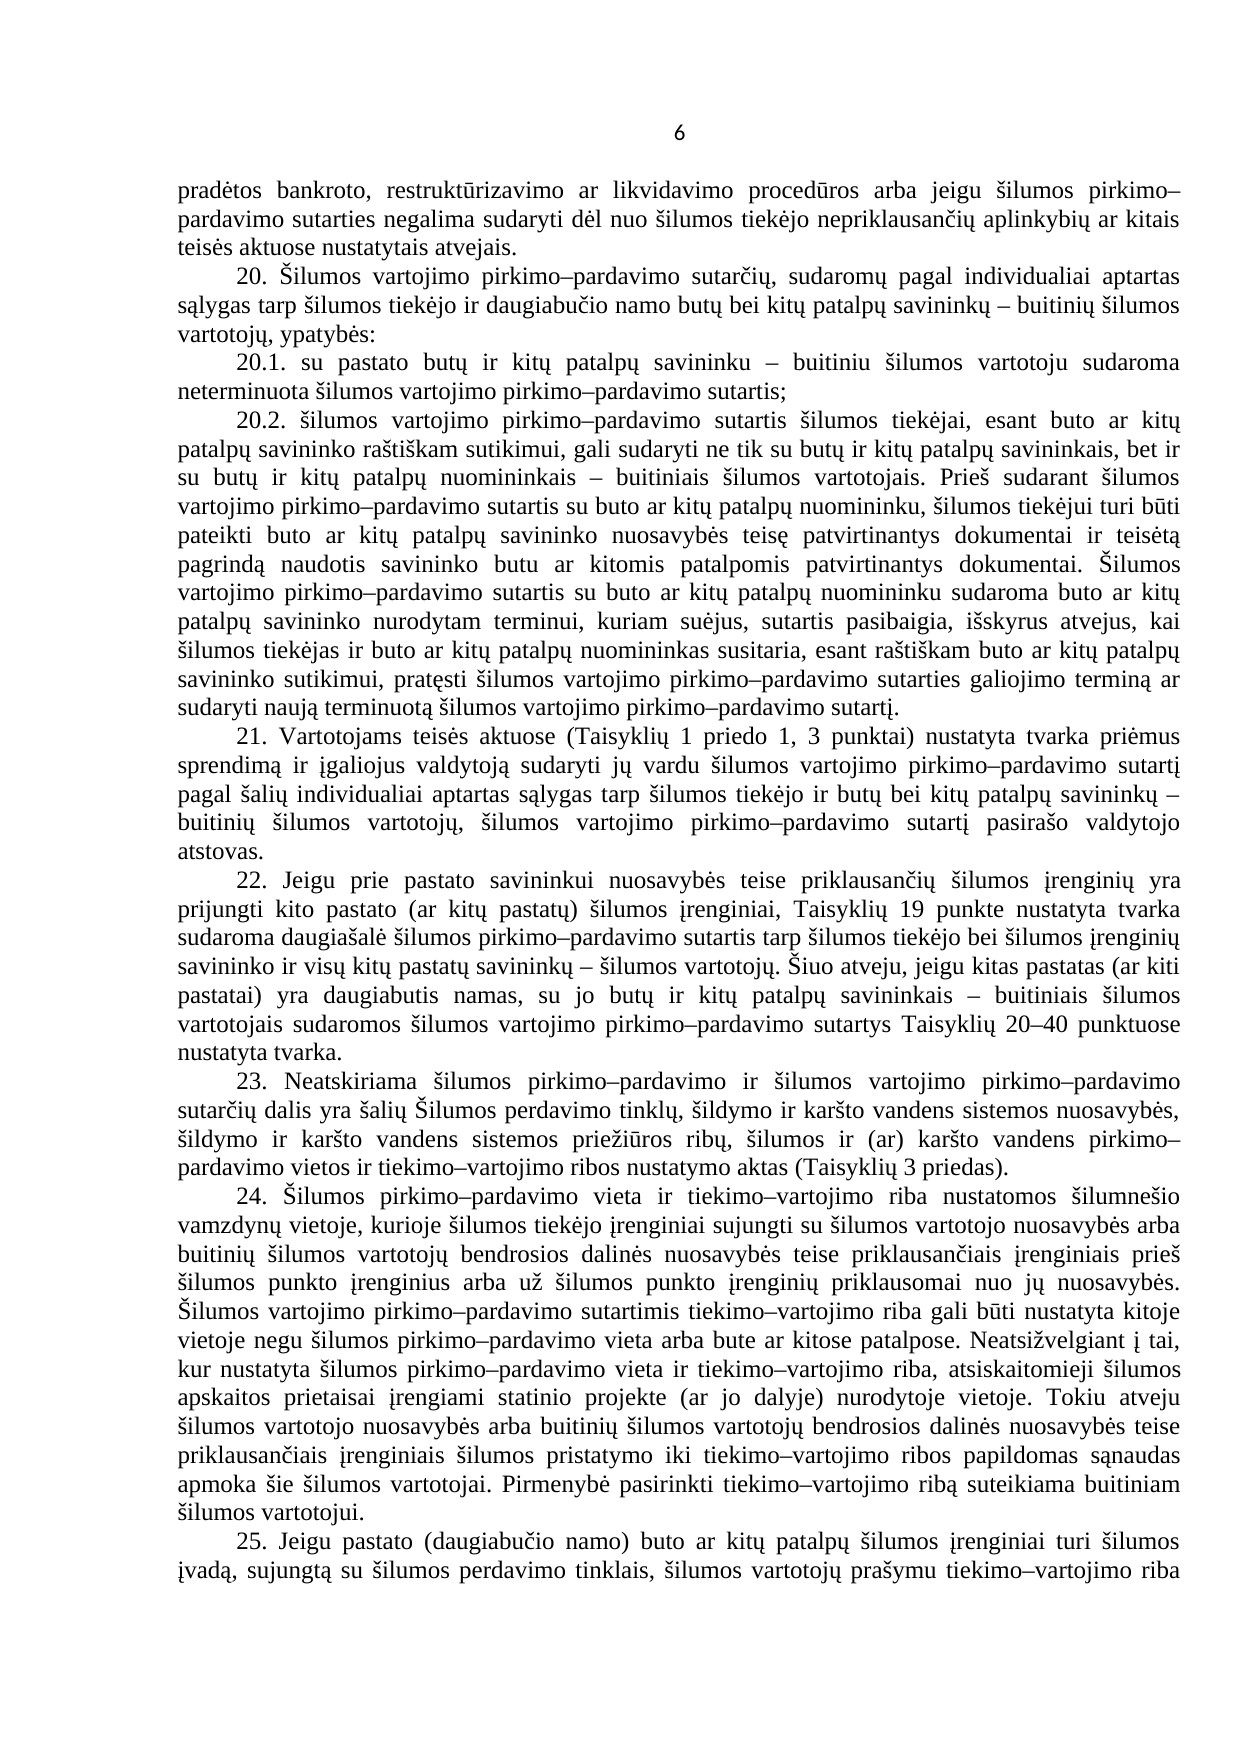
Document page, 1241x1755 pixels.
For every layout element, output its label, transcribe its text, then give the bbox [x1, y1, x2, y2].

text 20.2. šilumos vartojimo pirkimo–pardavimo sutartis šilumos tiekėjai, esant buto ar kitų patalpų savininko raštiškam sutikimui, gali sudaryti ne tik su butų ir kitų patalpų savininkais, bet ir su butų ir kitų patalpų nuomininkais – buitiniais šilumos vartotojais. Prieš sudarant šilumos vartojimo pirkimo–pardavimo sutartis su buto ar kitų patalpų nuomininku, šilumos tiekėjui turi būti pateikti buto ar kitų patalpų savininko nuosavybės teisę patvirtinantys dokumentai ir teisėtą pagrindą naudotis savininko butu ar kitomis patalpomis patvirtinantys dokumentai. Šilumos vartojimo pirkimo–pardavimo sutartis su buto ar kitų patalpų nuomininku sudaroma buto ar kitų patalpų savininko nurodytam terminui, kuriam suėjus, sutartis pasibaigia, išskyrus atvejus, kai šilumos tiekėjas ir buto ar kitų patalpų nuomininkas susitaria, esant raštiškam buto ar kitų patalpų savininko sutikimui, pratęsti šilumos vartojimo pirkimo–pardavimo sutarties galiojimo terminą ar sudaryti naują terminuotą šilumos vartojimo pirkimo–pardavimo sutartį. [177, 405, 1181, 721]
text 20. Šilumos vartojimo pirkimo–pardavimo sutarčių, sudaromų pagal individualiai aptartas sąlygas tarp šilumos tiekėjo ir daugiabučio namo butų bei kitų patalpų savininkų – buitinių šilumos vartotojų, ypatybės: [177, 261, 1181, 347]
text 23. Neatskiriama šilumos pirkimo–pardavimo ir šilumos vartojimo pirkimo–pardavimo sutarčių dalis yra šalių Šilumos perdavimo tinklų, šildymo ir karšto vandens sistemos nuosavybės, šildymo ir karšto vandens sistemos priežiūros ribų, šilumos ir (ar) karšto vandens pirkimo–pardavimo vietos ir tiekimo–vartojimo ribos nustatymo aktas (Taisyklių 3 priedas). [177, 1066, 1181, 1181]
text 24. Šilumos pirkimo–pardavimo vieta ir tiekimo–vartojimo riba nustatomos šilumnešio vamzdynų vietoje, kurioje šilumos tiekėjo įrenginiai sujungti su šilumos vartotojo nuosavybės arba buitinių šilumos vartotojų bendrosios dalinės nuosavybės teise priklausančiais įrenginiais prieš šilumos punkto įrenginius arba už šilumos punkto įrenginių priklausomai nuo jų nuosavybės. Šilumos vartojimo pirkimo–pardavimo sutartimis tiekimo–vartojimo riba gali būti nustatyta kitoje vietoje negu šilumos pirkimo–pardavimo vieta arba bute ar kitose patalpose. Neatsižvelgiant į tai, kur nustatyta šilumos pirkimo–pardavimo vieta ir tiekimo–vartojimo riba, atsiskaitomieji šilumos apskaitos prietaisai įrengiami statinio projekte (ar jo dalyje) nurodytoje vietoje. Tokiu atveju šilumos vartotojo nuosavybės arba buitinių šilumos vartotojų bendrosios dalinės nuosavybės teise priklausančiais įrenginiais šilumos pristatymo iki tiekimo–vartojimo ribos papildomas sąnaudas apmoka šie šilumos vartotojai. Pirmenybė pasirinkti tiekimo–vartojimo ribą suteikiama buitiniam šilumos vartotojui. [177, 1181, 1181, 1526]
text 20.1. su pastato butų ir kitų patalpų savininku – buitiniu šilumos vartotoju sudaroma neterminuota šilumos vartojimo pirkimo–pardavimo sutartis; [177, 347, 1181, 405]
text 22. Jeigu prie pastato savininkui nuosavybės teise priklausančių šilumos įrenginių yra prijungti kito pastato (ar kitų pastatų) šilumos įrenginiai, Taisyklių 19 punkte nustatyta tvarka sudaroma daugiašalė šilumos pirkimo–pardavimo sutartis tarp šilumos tiekėjo bei šilumos įrenginių savininko ir visų kitų pastatų savininkų – šilumos vartotojų. Šiuo atveju, jeigu kitas pastatas (ar kiti pastatai) yra daugiabutis namas, su jo butų ir kitų patalpų savininkais – buitiniais šilumos vartotojais sudaromos šilumos vartojimo pirkimo–pardavimo sutartys Taisyklių 20–40 punktuose nustatyta tvarka. [177, 865, 1181, 1066]
text 25. Jeigu pastato (daugiabučio namo) buto ar kitų patalpų šilumos įrenginiai turi šilumos įvadą, sujungtą su šilumos perdavimo tinklais, šilumos vartotojų prašymu tiekimo–vartojimo riba [177, 1526, 1181, 1584]
text pradėtos bankroto, restruktūrizavimo ar likvidavimo procedūros arba jeigu šilumos pirkimo–pardavimo sutarties negalima sudaryti dėl nuo šilumos tiekėjo nepriklausančių aplinkybių ar kitais teisės aktuose nustatytais atvejais. [177, 175, 1181, 261]
text 21. Vartotojams teisės aktuose (Taisyklių 1 priedo 1, 3 punktai) nustatyta tvarka priėmus sprendimą ir įgaliojus valdytoją sudaryti jų vardu šilumos vartojimo pirkimo–pardavimo sutartį pagal šalių individualiai aptartas sąlygas tarp šilumos tiekėjo ir butų bei kitų patalpų savininkų – buitinių šilumos vartotojų, šilumos vartojimo pirkimo–pardavimo sutartį pasirašo valdytojo atstovas. [177, 721, 1181, 865]
